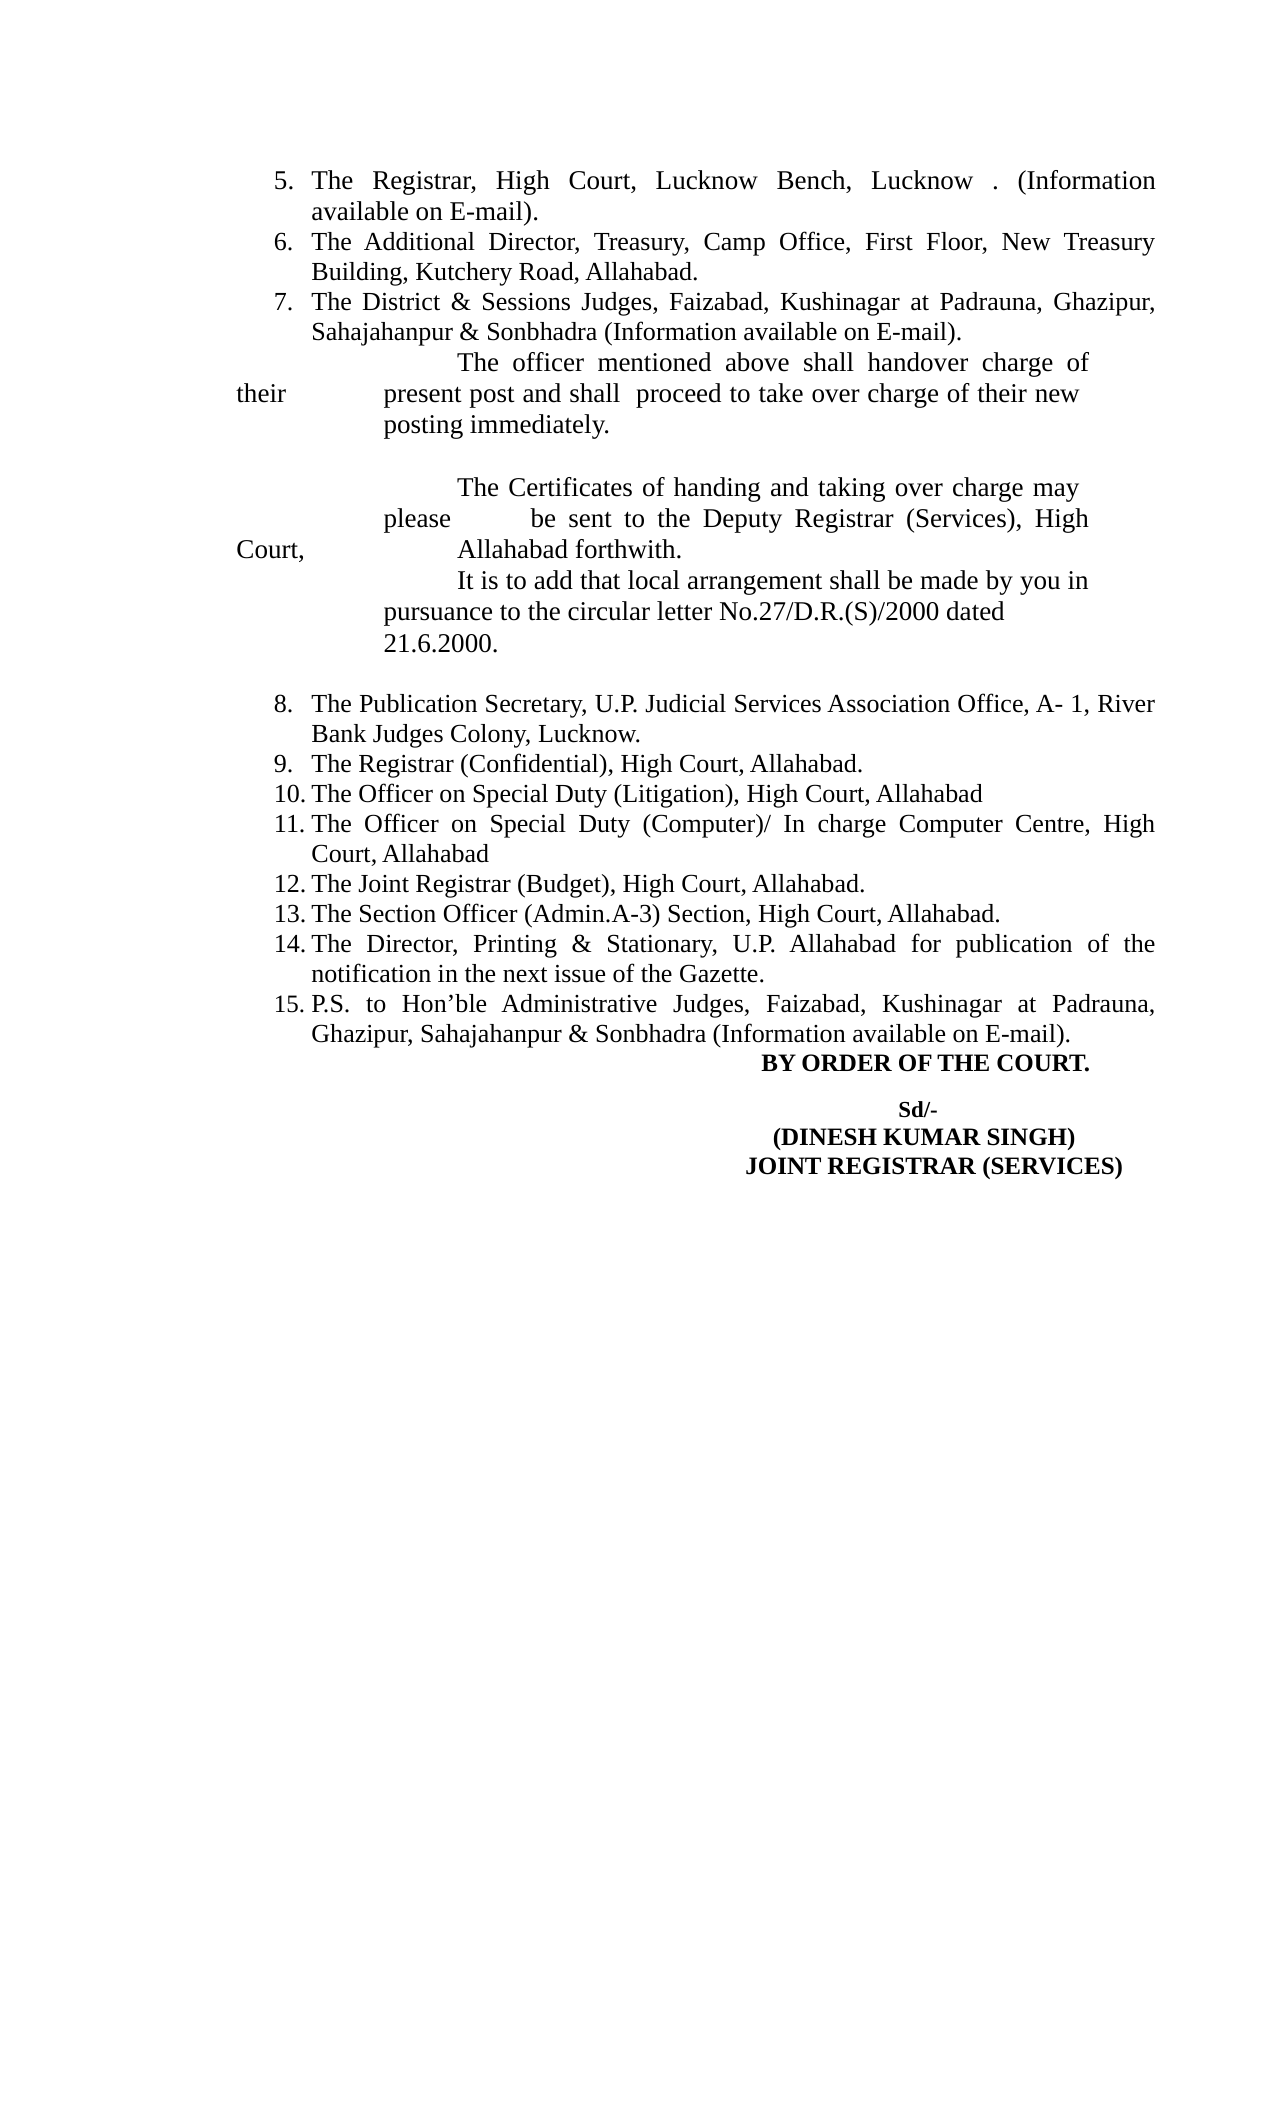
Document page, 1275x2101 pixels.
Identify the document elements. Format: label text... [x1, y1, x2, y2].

list BY ORDER OF THE COURT. [236, 1048, 1157, 1077]
list The Registrar, High Court, Lucknow Bench, Lucknow . (Information available on E-mail). [274, 164, 1157, 226]
list The Joint Registrar (Budget), High Court, Allahabad. [274, 868, 1157, 898]
list The Registrar (Confidential), High Court, Allahabad. [274, 748, 1157, 778]
text The officer mentioned above shall handover charge of their present post and shall proceed to take over charge of their new posting immediately. [236, 346, 1090, 440]
text Sd/- [236, 1096, 1157, 1122]
list The Publication Secretary, U.P. Judicial Services Association Office, A- 1, River Bank Judges Colony, Lucknow. [274, 688, 1157, 748]
list The Director, Printing & Stationary, U.P. Allahabad for publication of the notification in the next issue of the Gazette. [274, 928, 1157, 988]
text It is to add that local arrangement shall be made by you in pursuance to the circular letter No.27/D.R.(S)/2000 dated 21.6.2000. [236, 564, 1090, 658]
list The Officer on Special Duty (Computer)/ In charge Computer Centre, High Court, Allahabad [274, 808, 1157, 868]
list P.S. to Hon’ble Administrative Judges, Faizabad, Kushinagar at Padrauna, Ghazipur, Sahajahanpur & Sonbhadra (Information available on E-mail). [274, 988, 1157, 1048]
list The District & Sessions Judges, Faizabad, Kushinagar at Padrauna, Ghazipur, Sahajahanpur & Sonbhadra (Information available on E-mail). [274, 286, 1157, 346]
list The Section Officer (Admin.A-3) Section, High Court, Allahabad. [274, 898, 1157, 928]
text The Certificates of handing and taking over charge may please be sent to the Deputy Registrar (Services), High Court, Allahabad forthwith. [236, 471, 1090, 564]
list JOINT REGISTRAR (SERVICES) [611, 1151, 1157, 1179]
list The Additional Director, Treasury, Camp Office, First Floor, New Treasury Building, Kutchery Road, Allahabad. [274, 226, 1157, 286]
text (DINESH KUMAR SINGH) [236, 1122, 1157, 1151]
list The Officer on Special Duty (Litigation), High Court, Allahabad [274, 778, 1157, 808]
